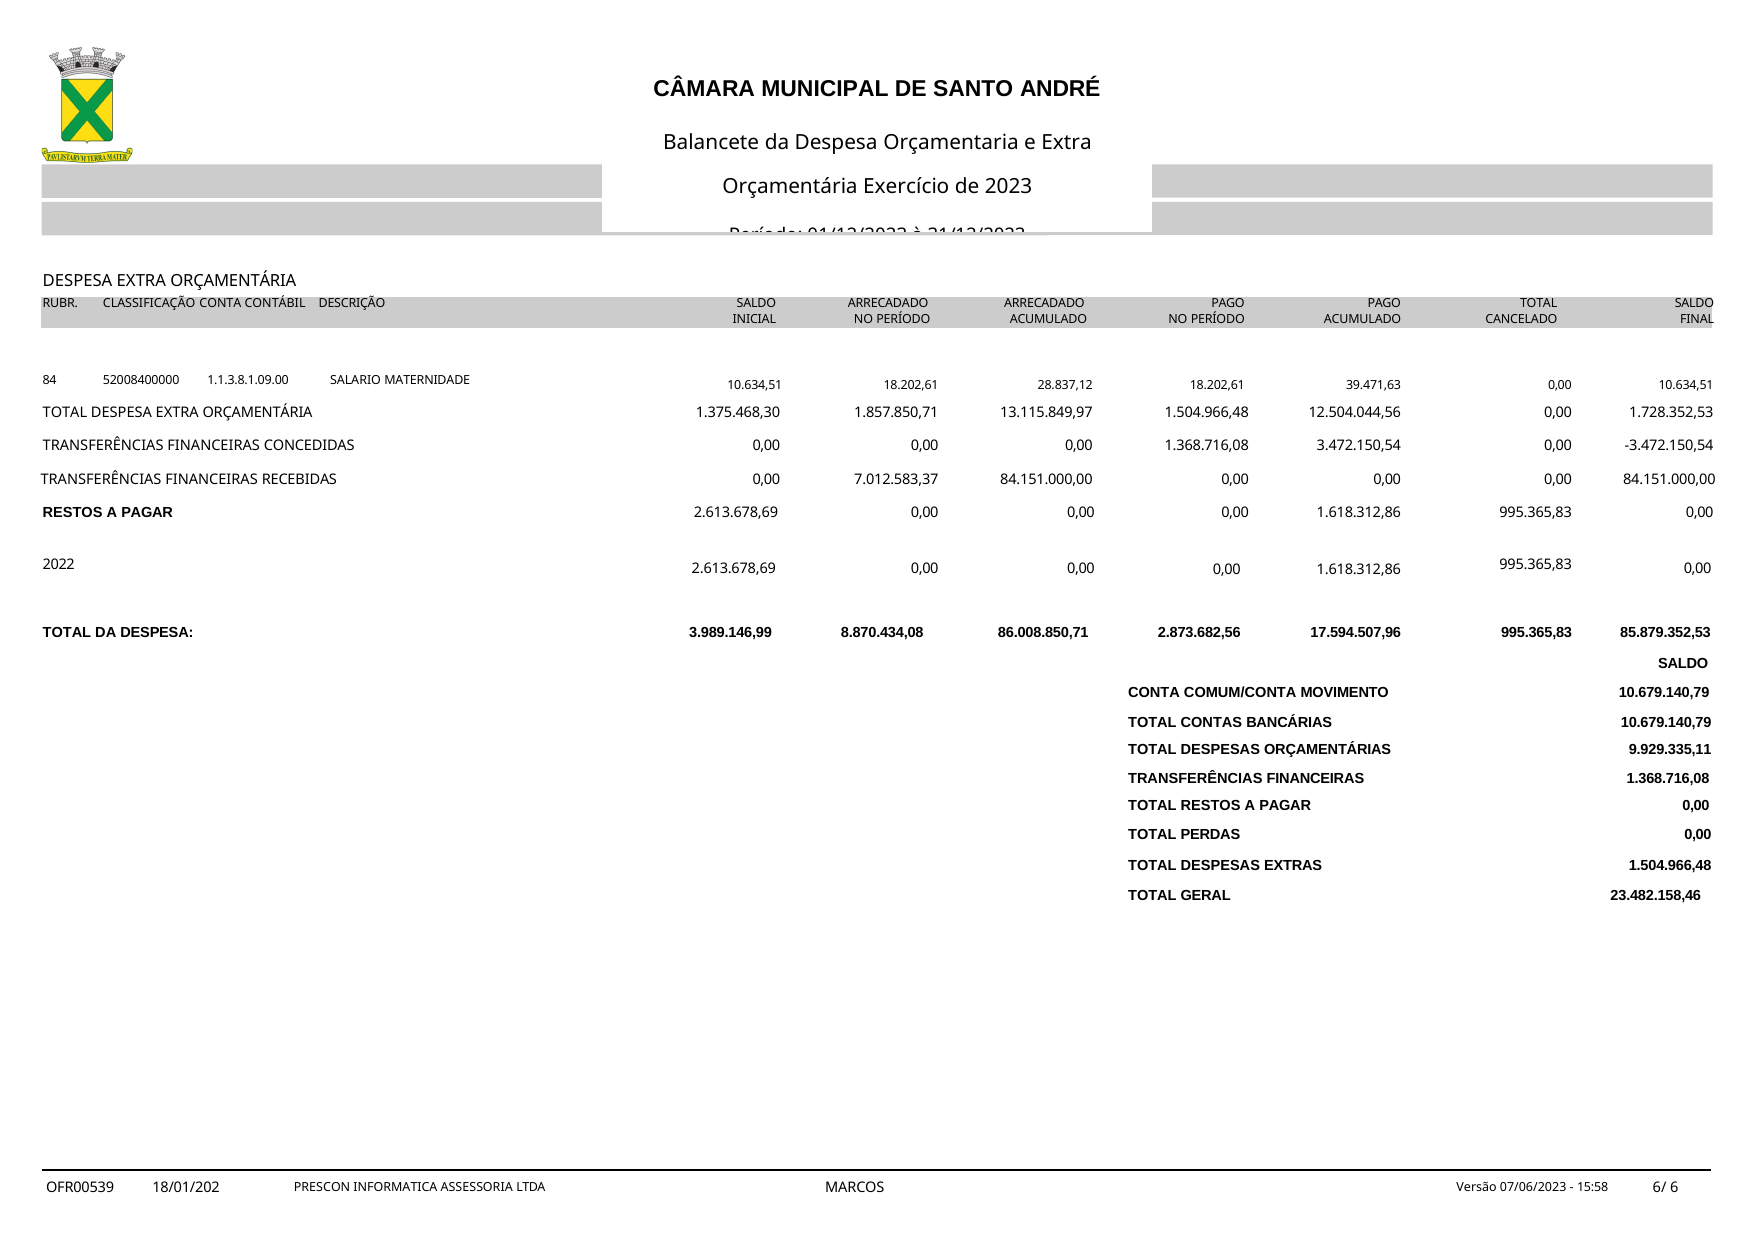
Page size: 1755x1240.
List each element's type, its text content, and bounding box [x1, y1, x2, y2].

table_cell 0,00 [967, 538, 1125, 597]
table_cell 1.504.966,48 [1501, 850, 1716, 881]
table_cell ARRECADADO [810, 297, 966, 312]
table_cell 3.472.150,54 [1279, 427, 1450, 460]
table_cell TRANSFERÊNCIAS FINANCEIRAS [1123, 764, 1501, 792]
table_cell PAGO [1126, 297, 1283, 312]
table_cell 2.613.678,69 [583, 494, 812, 537]
table_cell NO PERÍODO [1126, 312, 1283, 328]
table_cell 995.365,83 [1450, 597, 1596, 672]
table_cell TOTAL CONTAS BANCÁRIAS [1123, 707, 1501, 735]
table_cell FINAL [1614, 312, 1712, 328]
table_cell 2.873.682,56 [1125, 597, 1279, 672]
table_cell 0,00 [1125, 460, 1279, 494]
table_header 10.634,51 [1596, 373, 1721, 394]
table_cell TOTAL PERDAS [1123, 820, 1501, 850]
table_cell 85.879.352,53 SALDO [1596, 597, 1721, 672]
table_header 28.837,12 [967, 373, 1125, 394]
table_cell 12.504.044,56 [1279, 394, 1450, 427]
table_cell 1.618.312,86 [1279, 494, 1450, 537]
table_header CONTA COMUM/CONTA MOVIMENTO [1123, 685, 1501, 707]
table_cell 0,00 [1501, 792, 1716, 820]
table_cell 0,00 [1125, 538, 1279, 597]
table_cell TOTAL DESPESAS EXTRAS [1123, 850, 1501, 881]
table_header 18.202,61 [1125, 373, 1279, 394]
table_cell 0,00 [1450, 460, 1596, 494]
table_cell ARRECADADO [966, 297, 1126, 312]
table_cell SALDO [1614, 297, 1712, 312]
table_cell TOTAL [1440, 297, 1614, 312]
table_cell RESTOS A PAGAR [35, 494, 583, 537]
table_cell ACUMULADO [966, 312, 1126, 328]
table_header SALARIO MATERNIDADE [310, 373, 583, 394]
table_cell 0,00 [1125, 494, 1279, 537]
table_cell 9.929.335,11 [1501, 735, 1716, 763]
table_cell -3.472.150,54 [1596, 427, 1721, 460]
table_header 10.679.140,79 [1501, 685, 1716, 707]
table_cell TRANSFERÊNCIAS FINANCEIRAS CONCEDIDAS [35, 427, 583, 460]
table_cell 0,00 [1450, 394, 1596, 427]
table_cell 1.504.966,48 [1125, 394, 1279, 427]
table_cell 0,00 [1596, 538, 1721, 597]
table_cell 0,00 [583, 460, 812, 494]
table_header 10.634,51 [583, 373, 812, 394]
table_cell 995.365,83 [1450, 494, 1596, 537]
table_cell SALDO [568, 297, 810, 312]
table_cell INICIAL [568, 312, 810, 328]
table_cell PAGO [1283, 297, 1440, 312]
table_header 84 [35, 373, 79, 394]
table_cell 1.618.312,86 [1279, 538, 1450, 597]
table_cell TOTAL DESPESAS ORÇAMENTÁRIAS [1123, 735, 1501, 763]
table_cell CANCELADO [1440, 312, 1614, 328]
table_cell 1.375.468,30 [583, 394, 812, 427]
table_cell 3.989.146,99 [583, 597, 812, 672]
table_cell 13.115.849,97 [967, 394, 1125, 427]
table_cell [41, 312, 568, 328]
table_cell 10.679.140,79 [1501, 707, 1716, 735]
table_cell 1.368.716,08 [1501, 764, 1716, 792]
table_cell 84.151.000,00 [967, 460, 1125, 494]
table_header 0,00 [1450, 373, 1596, 394]
table_cell ACUMULADO [1283, 312, 1440, 328]
table_cell 0,00 [812, 427, 967, 460]
table_cell 1.368.716,08 [1125, 427, 1279, 460]
table_cell 23.482.158,46 [1501, 881, 1716, 905]
table_cell 0,00 [1596, 494, 1721, 537]
table_cell 1.728.352,53 [1596, 394, 1721, 427]
table_cell 0,00 [812, 494, 967, 537]
table_cell 0,00 [1501, 820, 1716, 850]
table_header DESPESA EXTRA ORÇAMENTÁRIA [41, 271, 568, 297]
table_cell TOTAL DA DESPESA: [35, 597, 583, 672]
table_cell 0,00 [812, 538, 967, 597]
table_cell RUBR. CLASSIFICAÇÃO CONTA CONTÁBIL DESCRIÇÃO [41, 297, 568, 312]
table_header 1.1.3.8.1.09.00 [193, 373, 310, 394]
table_cell 0,00 [1279, 460, 1450, 494]
table_cell 86.008.850,71 [967, 597, 1125, 672]
table_cell 0,00 [1450, 427, 1596, 460]
table_cell 7.012.583,37 [812, 460, 967, 494]
table_header [568, 271, 1712, 297]
table_cell TRANSFERÊNCIAS FINANCEIRAS RECEBIDAS [35, 460, 583, 494]
table_cell NO PERÍODO [810, 312, 966, 328]
table_cell 2022 [35, 538, 583, 597]
table_cell 0,00 [583, 427, 812, 460]
table_cell 0,00 [967, 494, 1125, 537]
table_cell 1.857.850,71 [812, 394, 967, 427]
table_header 18.202,61 [812, 373, 967, 394]
table_cell TOTAL RESTOS A PAGAR [1123, 792, 1501, 820]
table_cell TOTAL DESPESA EXTRA ORÇAMENTÁRIA [35, 394, 583, 427]
table_cell 84.151.000,00 [1596, 460, 1721, 494]
table_cell 17.594.507,96 [1279, 597, 1450, 672]
table_cell 995.365,83 [1450, 538, 1596, 597]
table_header 52008400000 [80, 373, 193, 394]
table_cell 2.613.678,69 [583, 538, 812, 597]
table_cell 8.870.434,08 [812, 597, 967, 672]
table_cell 0,00 [967, 427, 1125, 460]
table_header 39.471,63 [1279, 373, 1450, 394]
table_cell TOTAL GERAL [1123, 881, 1501, 905]
